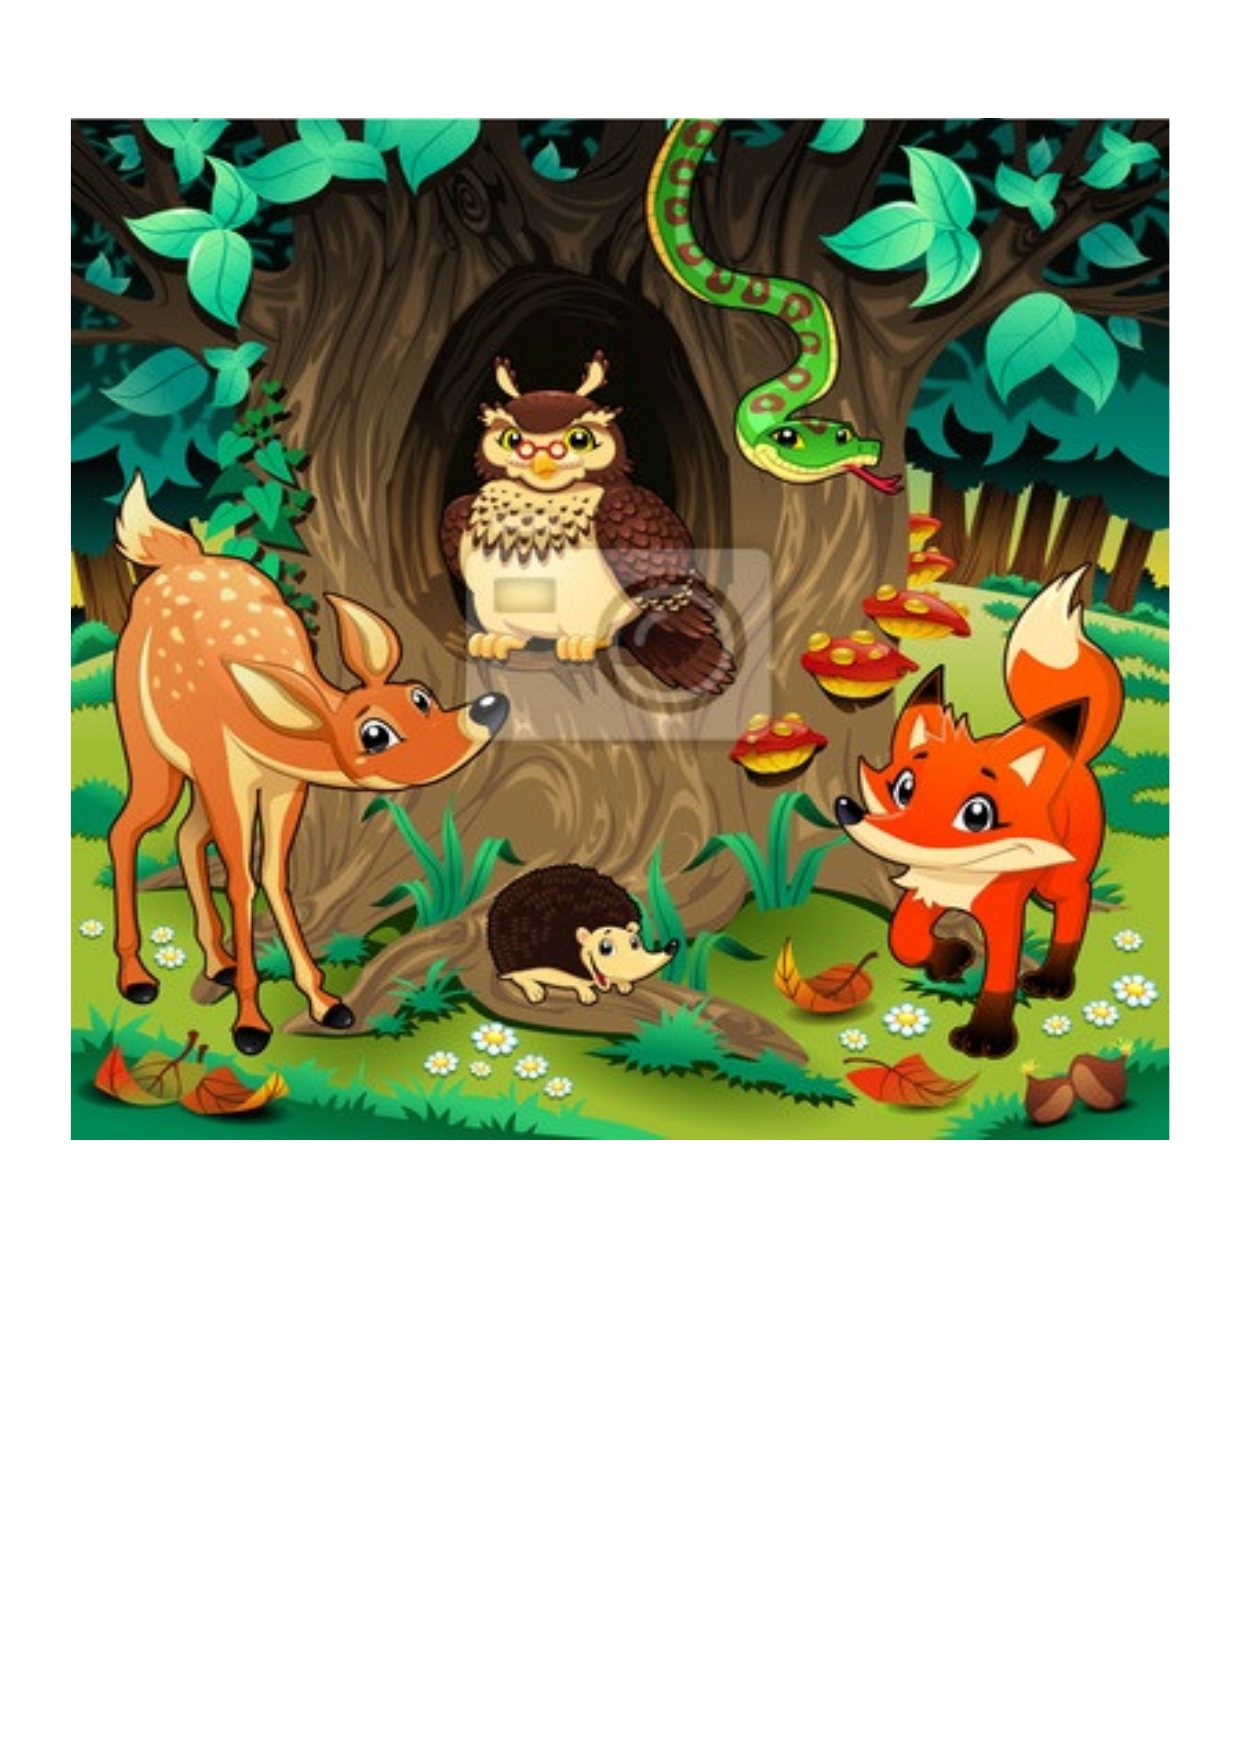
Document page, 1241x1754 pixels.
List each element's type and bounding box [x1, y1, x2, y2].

picture [70, 118, 1170, 1140]
